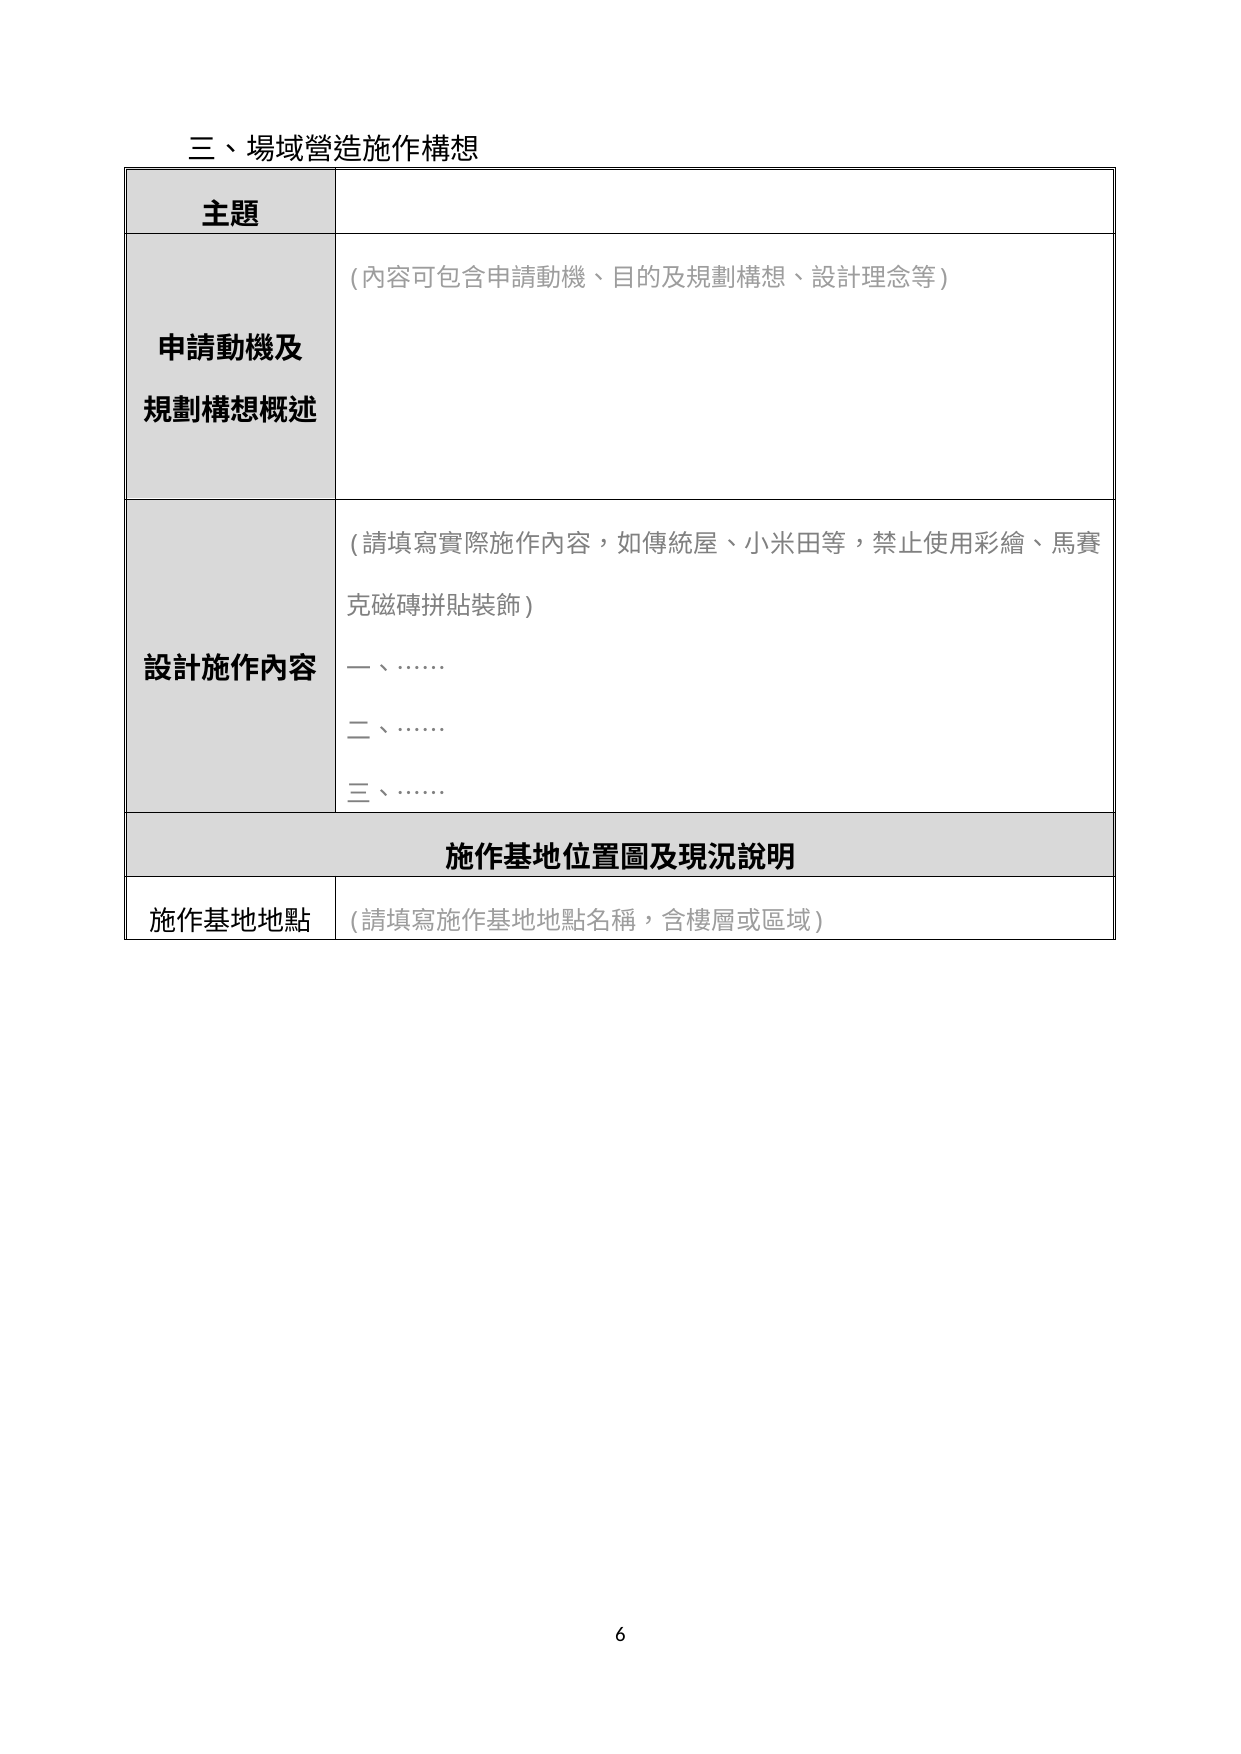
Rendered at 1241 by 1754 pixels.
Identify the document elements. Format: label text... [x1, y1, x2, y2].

table_cell (請填寫實際施作內容，如傳統屋、小米田等，禁止使用彩繪、馬賽克磁磚拼貼裝飾) 一、…… 二、…… 三、…… [336, 500, 1113, 812]
table_cell 施作基地地點 [127, 877, 335, 939]
table_cell (內容可包含申請動機、目的及規劃構想、設計理念等) [336, 234, 1113, 498]
table_cell 申請動機及 規劃構想概述 [127, 234, 335, 498]
table_cell (請填寫施作基地地點名稱，含樓層或區域) [336, 877, 1113, 939]
table_header [336, 170, 1113, 233]
table_cell 設計施作內容 [127, 500, 335, 812]
table_cell 施作基地位置圖及現況說明 [127, 813, 1113, 876]
table_header 主題 [127, 170, 335, 233]
text 三、場域營造施作構想 [187, 105, 1053, 167]
